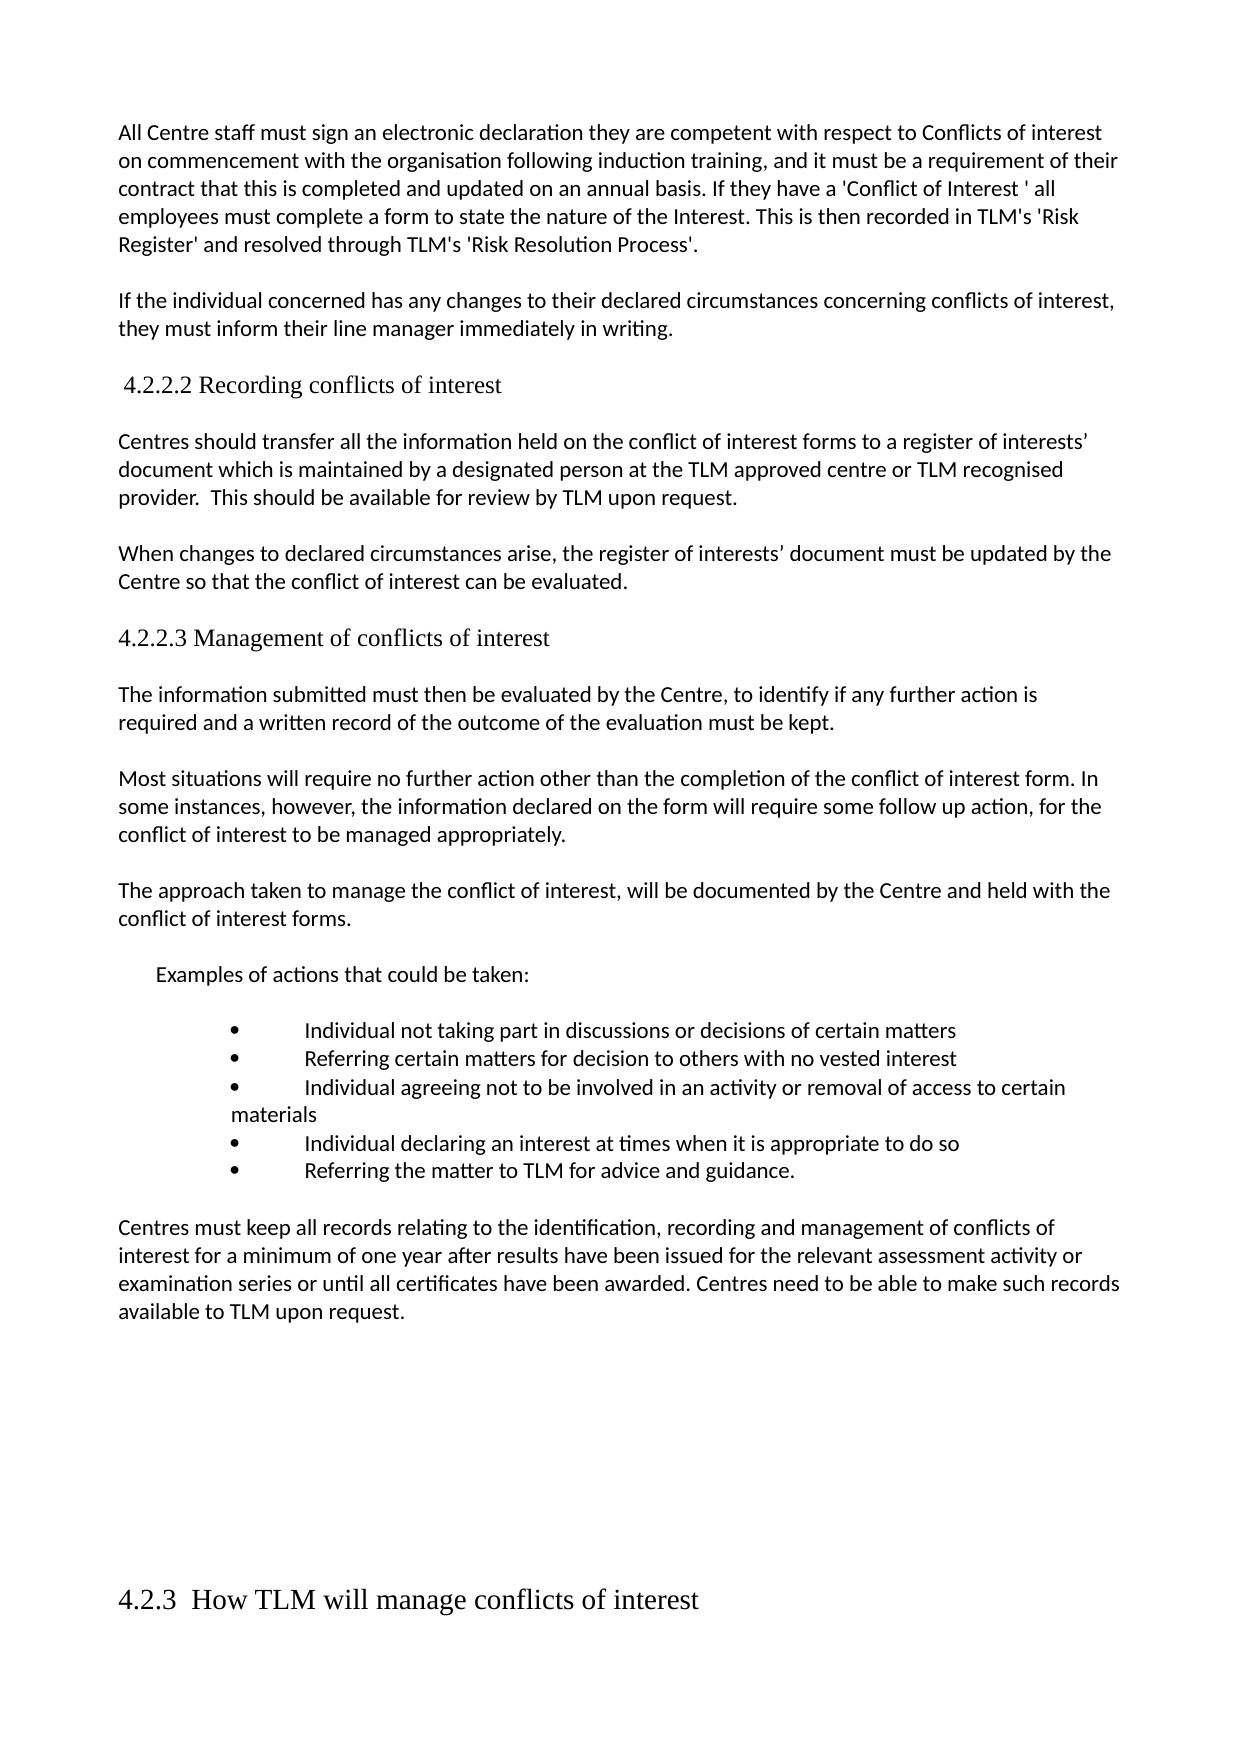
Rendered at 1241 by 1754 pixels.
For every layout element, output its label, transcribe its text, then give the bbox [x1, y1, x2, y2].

text Centres should transfer all the information held on the conflict of interest forms to a register of interests’ document which is maintained by a designated person at the TLM approved centre or TLM recognised provider. This should be available for review by TLM upon request. [118, 427, 1122, 511]
text If the individual concerned has any changes to their declared circumstances concerning conflicts of interest, they must inform their line manager immediately in writing. [118, 286, 1122, 342]
text The information submitted must then be evaluated by the Centre, to identify if any further action is required and a written record of the outcome of the evaluation must be kept. [118, 680, 1122, 736]
list Individual agreeing not to be involved in an activity or removal of access to certain materials [231, 1073, 1122, 1129]
list Referring the matter to TLM for advice and guidance. [231, 1157, 1122, 1185]
text Most situations will require no further action other than the completion of the conflict of interest form. In some instances, however, the information declared on the form will require some follow up action, for the conflict of interest to be managed appropriately. [118, 764, 1122, 848]
text 4.2.3 How TLM will manage conflicts of interest [118, 1582, 1122, 1616]
text 4.2.2.2 Recording conflicts of interest [118, 370, 1122, 399]
text The approach taken to manage the conflict of interest, will be documented by the Centre and held with the conflict of interest forms. [118, 876, 1122, 932]
list Individual not taking part in discussions or decisions of certain matters [231, 1017, 1122, 1044]
text When changes to declared circumstances arise, the register of interests’ document must be updated by the Centre so that the conflict of interest can be evaluated. [118, 539, 1122, 596]
list Referring certain matters for decision to others with no vested interest [231, 1044, 1122, 1073]
text Centres must keep all records relating to the identification, recording and management of conflicts of interest for a minimum of one year after results have been issued for the relevant assessment activity or examination series or until all certificates have been awarded. Centres need to be able to make such records available to TLM upon request. [118, 1213, 1122, 1325]
text Examples of actions that could be taken: [156, 961, 1122, 988]
text All Centre staff must sign an electronic declaration they are competent with respect to Conflicts of interest on commencement with the organisation following induction training, and it must be a requirement of their contract that this is completed and updated on an annual basis. If they have a 'Conflict of Interest ' all employees must complete a form to state the nature of the Interest. This is then recorded in TLM's 'Risk Register' and resolved through TLM's 'Risk Resolution Process'. [118, 118, 1122, 258]
text 4.2.2.3 Management of conflicts of interest [118, 623, 1122, 652]
list Individual declaring an interest at times when it is appropriate to do so [231, 1129, 1122, 1157]
